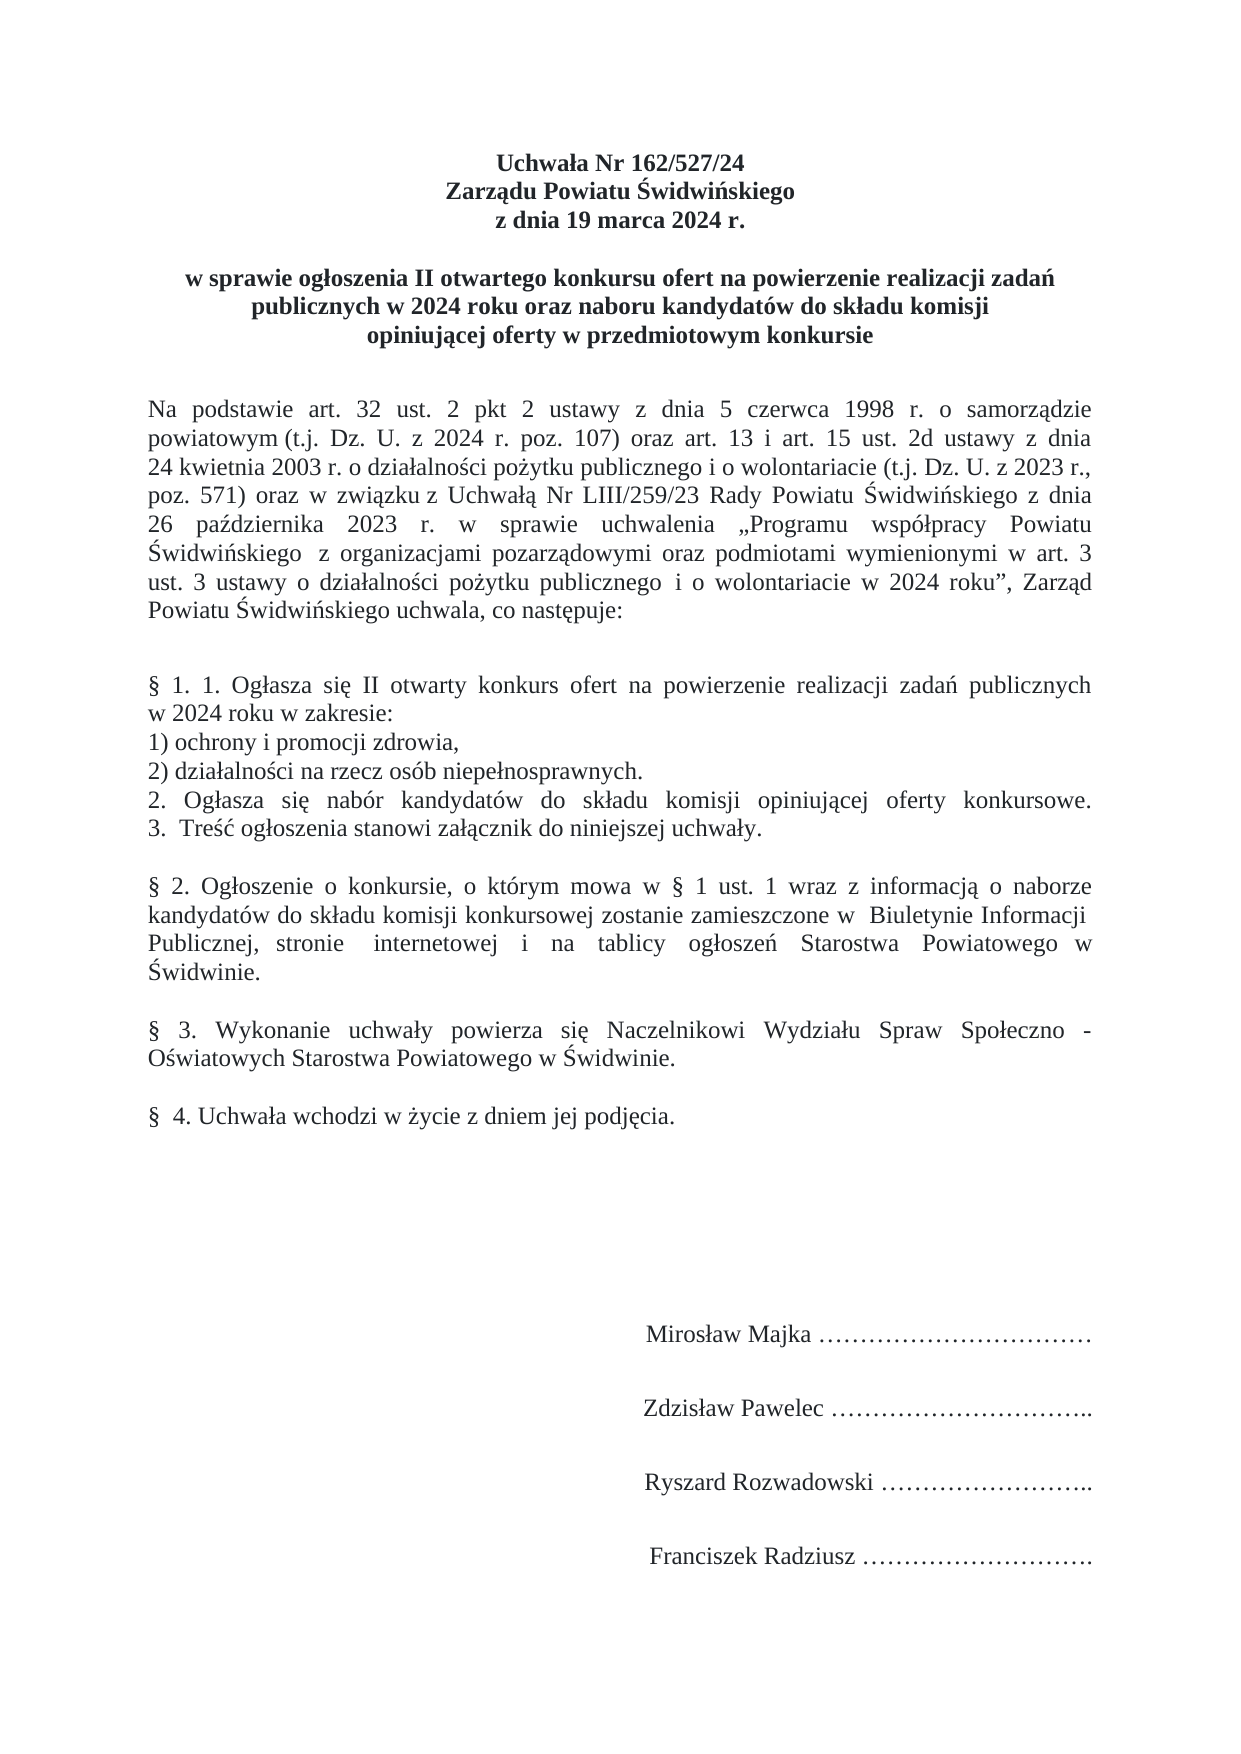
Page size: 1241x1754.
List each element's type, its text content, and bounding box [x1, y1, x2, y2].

text Zdzisław Pawelec ………………………….. [148, 1393, 1093, 1422]
text 2. Ogłasza się nabór kandydatów do składu komisji opiniującej oferty konkursowe. 3. Treść ogłoszenia stanowi załącznik do niniejszej uchwały. [148, 785, 1093, 842]
text Mirosław Majka …………………………… [148, 1319, 1093, 1348]
text § 4. Uchwała wchodzi w życie z dniem jej podjęcia. [148, 1101, 1093, 1130]
text § 3. Wykonanie uchwały powierza się Naczelnikowi Wydziału Spraw Społeczno -Oświatowych Starostwa Powiatowego w Świdwinie. [148, 986, 1093, 1072]
text 1) ochrony i promocji zdrowia, [148, 727, 1093, 756]
text Na podstawie art. 32 ust. 2 pkt 2 ustawy z dnia 5 czerwca 1998 r. o samorządzie powiatowym (t.j. Dz. U. z 2024 r. poz. 107) oraz art. 13 i art. 15 ust. 2d ustawy z dnia 24 kwietnia 2003 r. o działalności pożytku publicznego i o wolontariacie (t.j. Dz. U. z 2023 r., poz. 571) oraz w związku z Uchwałą Nr LIII/259/23 Rady Powiatu Świdwińskiego z dnia 26 października 2023 r. w sprawie uchwalenia „Programu współpracy Powiatu Świdwińskiego z organizacjami pozarządowymi oraz podmiotami wymienionymi w art. 3 ust. 3 ustawy o działalności pożytku publicznego i o wolontariacie w 2024 roku”, Zarząd Powiatu Świdwińskiego uchwala, co następuje: [148, 366, 1093, 624]
text Uchwała Nr 162/527/24 Zarządu Powiatu Świdwińskiego z dnia 19 marca 2024 r. w sprawie ogłoszenia II otwartego konkursu ofert na powierzenie realizacji zadań publicznych w 2024 roku oraz naboru kandydatów do składu komisji opiniującej oferty w przedmiotowym konkursie [148, 148, 1093, 349]
text Ryszard Rozwadowski …………………….. [148, 1467, 1093, 1496]
text § 2. Ogłoszenie o konkursie, o którym mowa w § 1 ust. 1 wraz z informacją o naborze kandydatów do składu komisji konkursowej zostanie zamieszczone w Biuletynie Informacji Publicznej, stronie internetowej i na tablicy ogłoszeń Starostwa Powiatowego w Świdwinie. [148, 842, 1093, 986]
text 2) działalności na rzecz osób niepełnosprawnych. [148, 756, 1093, 785]
text § 1. 1. Ogłasza się II otwarty konkurs ofert na powierzenie realizacji zadań publicznych w 2024 roku w zakresie: [148, 641, 1093, 727]
text Franciszek Radziusz ………………………. [148, 1541, 1093, 1570]
